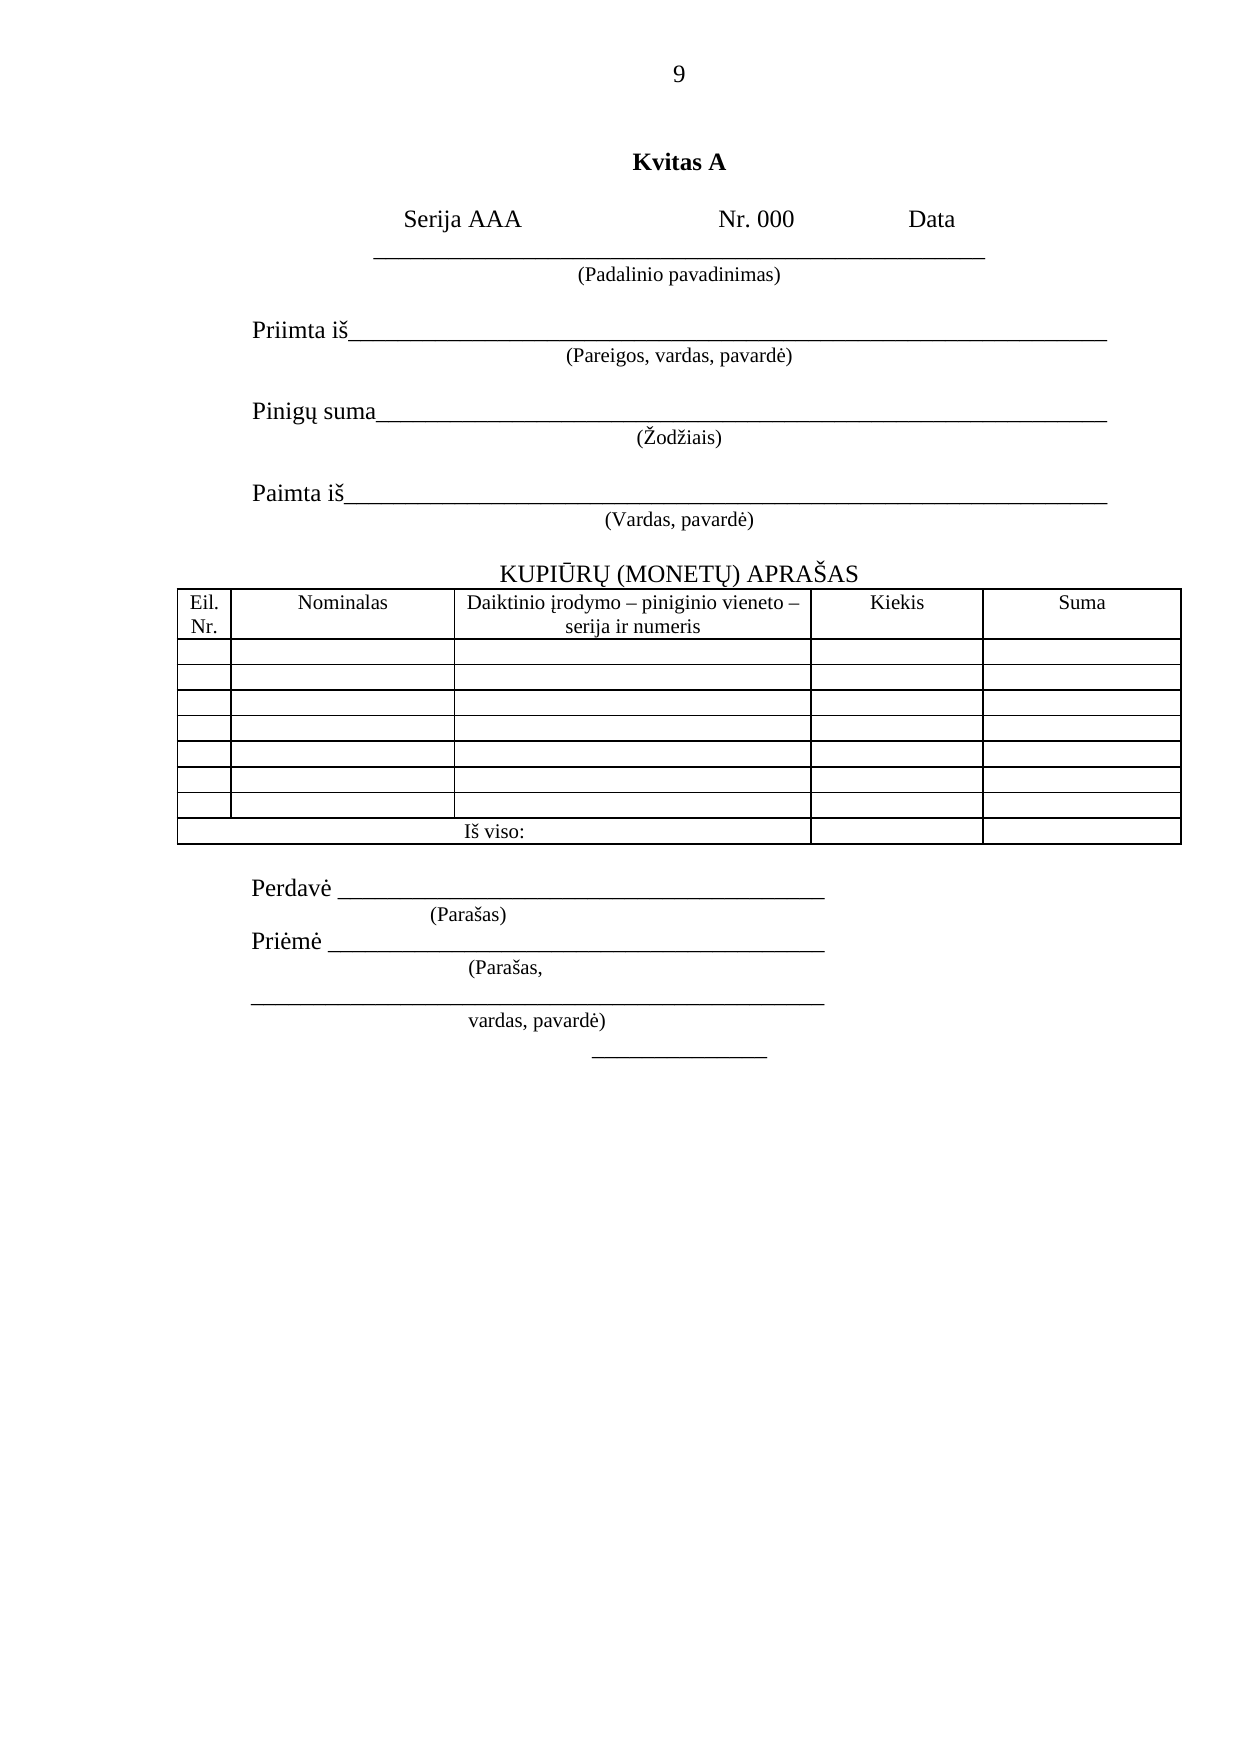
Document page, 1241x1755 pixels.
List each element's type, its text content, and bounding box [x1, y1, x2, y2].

table_cell [455, 691, 459, 715]
text Serija AAA Nr. 000 Data [177, 204, 1181, 233]
text Perdavė [177, 873, 1181, 902]
text Priėmė [177, 926, 1181, 955]
text Pinigų suma [177, 396, 1181, 425]
table_cell [455, 793, 459, 817]
text Paimta iš [177, 478, 1181, 507]
table_cell [455, 665, 459, 689]
table_cell [455, 768, 459, 792]
text Kvitas A [177, 147, 1181, 176]
text (Vardas, pavardė) [177, 507, 1181, 531]
text (Žodžiais) [177, 425, 1181, 449]
table_header Kiekis [812, 590, 982, 638]
table_cell [450, 640, 454, 663]
table_cell [450, 768, 454, 792]
table_cell [450, 793, 454, 817]
text KUPIŪRŲ (MONETŲ) APRAŠAS [177, 559, 1181, 588]
table_cell [455, 716, 459, 740]
text ______________ [177, 1032, 1181, 1060]
table_cell [450, 742, 454, 766]
table_cell [450, 691, 454, 715]
table_cell [455, 640, 459, 663]
text (Parašas) [177, 902, 1181, 926]
table_cell [450, 665, 454, 689]
text (Padalinio pavadinimas) [177, 262, 1181, 286]
table_cell [455, 742, 459, 766]
text (Pareigos, vardas, pavardė) [177, 343, 1181, 367]
text Priimta iš [177, 315, 1181, 343]
table_header Suma [984, 590, 1180, 638]
text (Parašas, [177, 955, 1181, 979]
table_cell [450, 716, 454, 740]
table_header Nominalas [232, 590, 454, 638]
text vardas, pavardė) [177, 1007, 1181, 1032]
